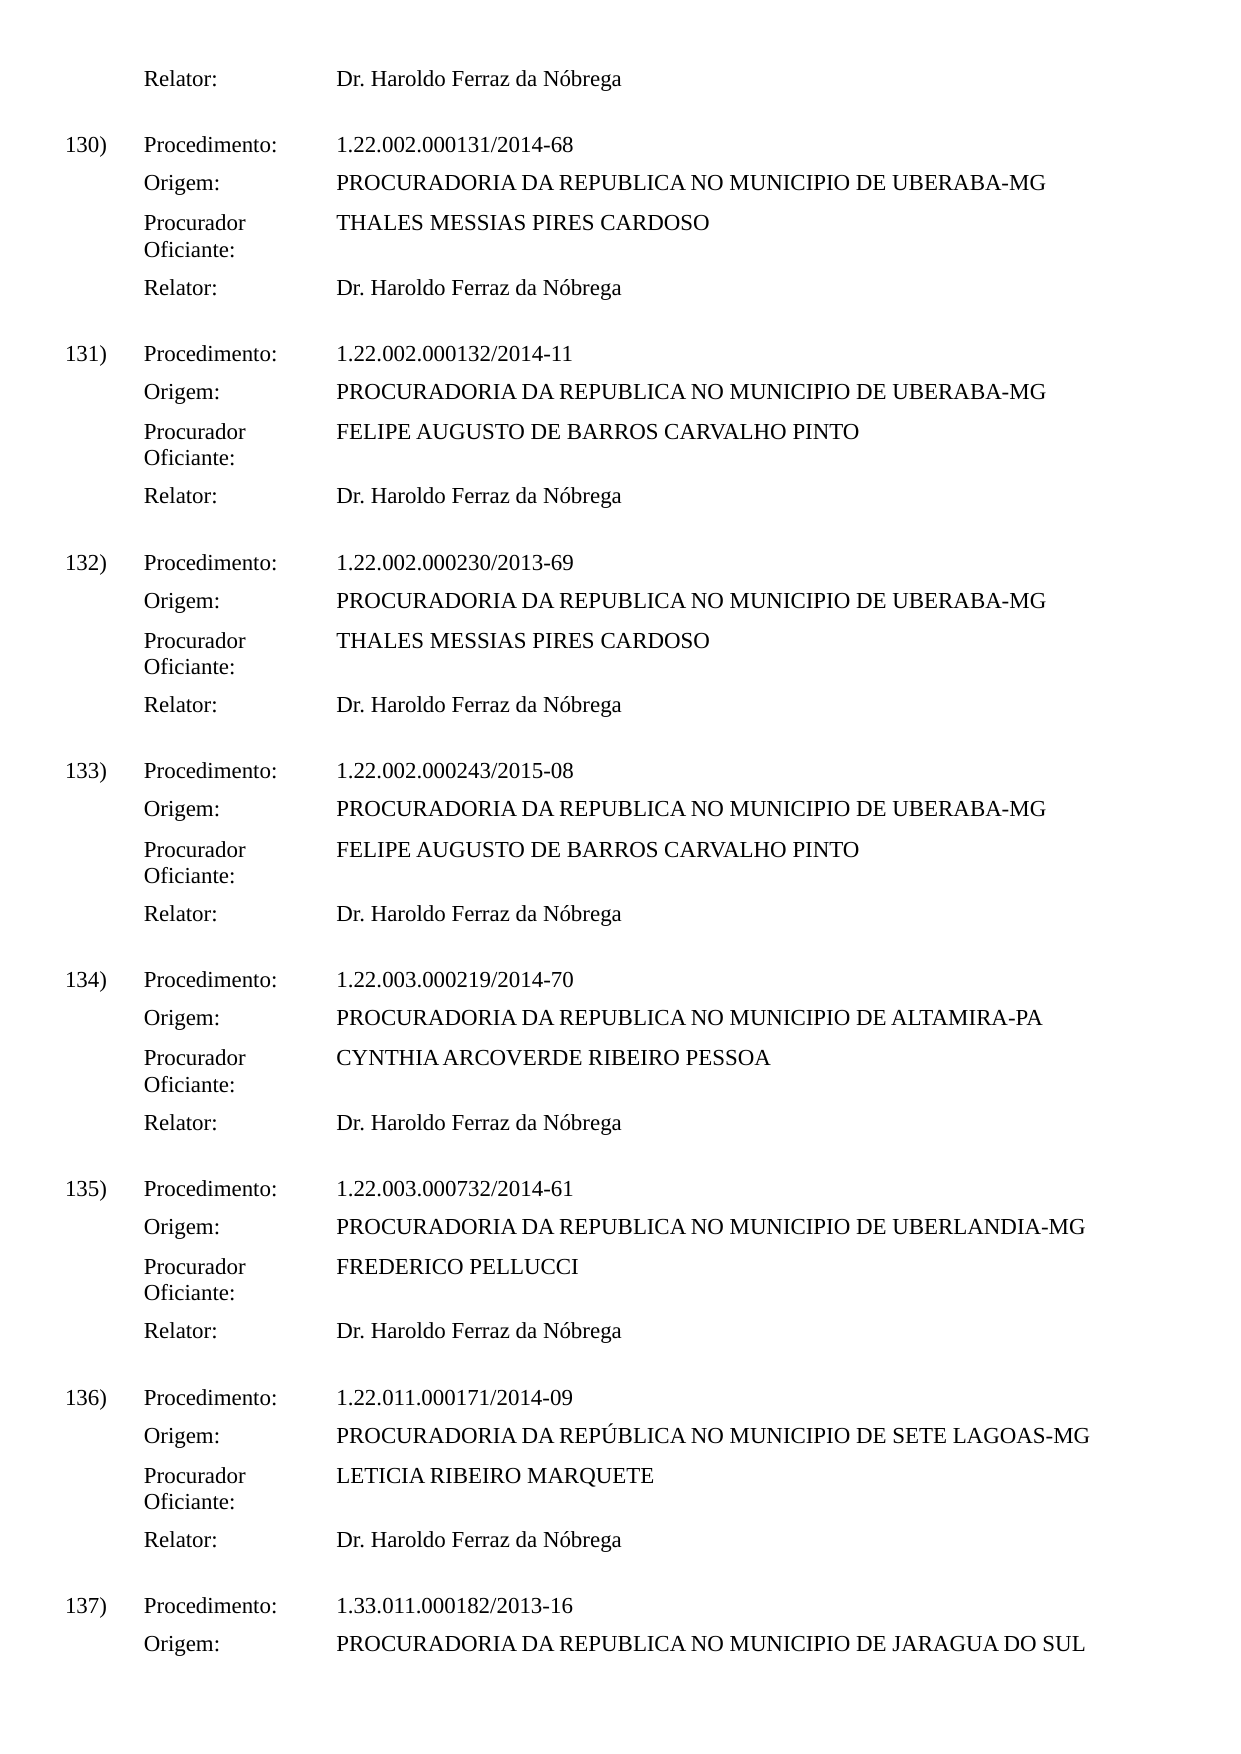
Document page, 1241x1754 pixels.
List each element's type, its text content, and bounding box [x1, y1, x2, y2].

table_cell Procurador Oficiante: [138, 1039, 330, 1103]
table_cell Relator: [138, 59, 330, 99]
table_cell Procurador Oficiante: [138, 830, 330, 894]
table_cell [59, 1207, 138, 1247]
table_header Procedimento: [138, 543, 330, 581]
table_cell LETICIA RIBEIRO MARQUETE [330, 1456, 1181, 1520]
table_cell Relator: [138, 1103, 330, 1143]
table_cell FELIPE AUGUSTO DE BARROS CARVALHO PINTO [330, 413, 1181, 477]
table_cell [59, 59, 138, 99]
table_header Procedimento: [138, 334, 330, 372]
table_header 134) [59, 961, 138, 998]
table_header 1.22.011.000171/2014-09 [330, 1378, 1181, 1416]
table_cell Dr. Haroldo Ferraz da Nóbrega [330, 894, 1181, 934]
table_cell Origem: [138, 1416, 330, 1456]
table_cell PROCURADORIA DA REPUBLICA NO MUNICIPIO DE UBERABA-MG [330, 790, 1181, 830]
table_cell PROCURADORIA DA REPUBLICA NO MUNICIPIO DE UBERABA-MG [330, 372, 1181, 412]
table_cell Origem: [138, 790, 330, 830]
table_cell Origem: [138, 372, 330, 412]
table_header 130) [59, 126, 138, 163]
table_cell FELIPE AUGUSTO DE BARROS CARVALHO PINTO [330, 830, 1181, 894]
table_header 131) [59, 334, 138, 372]
table_header Procedimento: [138, 752, 330, 790]
table_cell [59, 830, 138, 894]
table_cell Relator: [138, 685, 330, 726]
table_cell Procurador Oficiante: [138, 204, 330, 268]
table_header 1.22.002.000132/2014-11 [330, 334, 1181, 372]
table_cell CYNTHIA ARCOVERDE RIBEIRO PESSOA [330, 1039, 1181, 1103]
table_cell Dr. Haroldo Ferraz da Nóbrega [330, 477, 1181, 517]
table_cell [59, 1520, 138, 1561]
table_header 133) [59, 752, 138, 790]
table_cell [59, 1039, 138, 1103]
table_cell Relator: [138, 1312, 330, 1352]
table_cell PROCURADORIA DA REPUBLICA NO MUNICIPIO DE UBERLANDIA-MG [330, 1207, 1181, 1247]
table_header Procedimento: [138, 961, 330, 998]
table_cell Origem: [138, 999, 330, 1039]
table_cell Origem: [138, 581, 330, 621]
table_header 1.22.003.000219/2014-70 [330, 961, 1181, 998]
table_cell [59, 1312, 138, 1352]
table_cell Relator: [138, 1520, 330, 1561]
table_cell Dr. Haroldo Ferraz da Nóbrega [330, 1520, 1181, 1561]
table_cell [59, 477, 138, 517]
table_cell [59, 372, 138, 412]
table_cell [59, 999, 138, 1039]
table_cell Procurador Oficiante: [138, 621, 330, 685]
table_cell [59, 268, 138, 308]
table_cell THALES MESSIAS PIRES CARDOSO [330, 204, 1181, 268]
table_header Procedimento: [138, 1378, 330, 1416]
table_header 136) [59, 1378, 138, 1416]
table_cell [59, 164, 138, 204]
table_cell Dr. Haroldo Ferraz da Nóbrega [330, 268, 1181, 308]
table_cell [59, 1625, 138, 1665]
table_cell THALES MESSIAS PIRES CARDOSO [330, 621, 1181, 685]
table_header Procedimento: [138, 1587, 330, 1625]
table_header 137) [59, 1587, 138, 1625]
table_cell [59, 204, 138, 268]
table_header 135) [59, 1169, 138, 1207]
table_header 1.33.011.000182/2013-16 [330, 1587, 1181, 1625]
table_cell Dr. Haroldo Ferraz da Nóbrega [330, 1103, 1181, 1143]
table_cell Dr. Haroldo Ferraz da Nóbrega [330, 685, 1181, 726]
table_cell PROCURADORIA DA REPÚBLICA NO MUNICIPIO DE SETE LAGOAS-MG [330, 1416, 1181, 1456]
table_cell Procurador Oficiante: [138, 1248, 330, 1312]
table_header 1.22.002.000230/2013-69 [330, 543, 1181, 581]
table_cell Dr. Haroldo Ferraz da Nóbrega [330, 1312, 1181, 1352]
table_header 1.22.003.000732/2014-61 [330, 1169, 1181, 1207]
table_header 132) [59, 543, 138, 581]
table_cell Relator: [138, 477, 330, 517]
table_cell [59, 894, 138, 934]
table_cell [59, 1456, 138, 1520]
table_cell Procurador Oficiante: [138, 413, 330, 477]
table_cell PROCURADORIA DA REPUBLICA NO MUNICIPIO DE ALTAMIRA-PA [330, 999, 1181, 1039]
table_header 1.22.002.000243/2015-08 [330, 752, 1181, 790]
table_cell Dr. Haroldo Ferraz da Nóbrega [330, 59, 1181, 99]
table_cell [59, 621, 138, 685]
table_header 1.22.002.000131/2014-68 [330, 126, 1181, 163]
table_cell Origem: [138, 164, 330, 204]
table_cell [59, 581, 138, 621]
table_cell PROCURADORIA DA REPUBLICA NO MUNICIPIO DE UBERABA-MG [330, 164, 1181, 204]
table_cell [59, 413, 138, 477]
table_cell PROCURADORIA DA REPUBLICA NO MUNICIPIO DE JARAGUA DO SUL [330, 1625, 1181, 1665]
table_cell [59, 1103, 138, 1143]
table_header Procedimento: [138, 1169, 330, 1207]
table_cell Relator: [138, 894, 330, 934]
table_cell [59, 790, 138, 830]
table_cell Origem: [138, 1207, 330, 1247]
table_header Procedimento: [138, 126, 330, 163]
table_cell FREDERICO PELLUCCI [330, 1248, 1181, 1312]
table_cell [59, 685, 138, 726]
table_cell Origem: [138, 1625, 330, 1665]
table_cell Procurador Oficiante: [138, 1456, 330, 1520]
table_cell Relator: [138, 268, 330, 308]
table_cell [59, 1248, 138, 1312]
table_cell [59, 1416, 138, 1456]
table_cell PROCURADORIA DA REPUBLICA NO MUNICIPIO DE UBERABA-MG [330, 581, 1181, 621]
